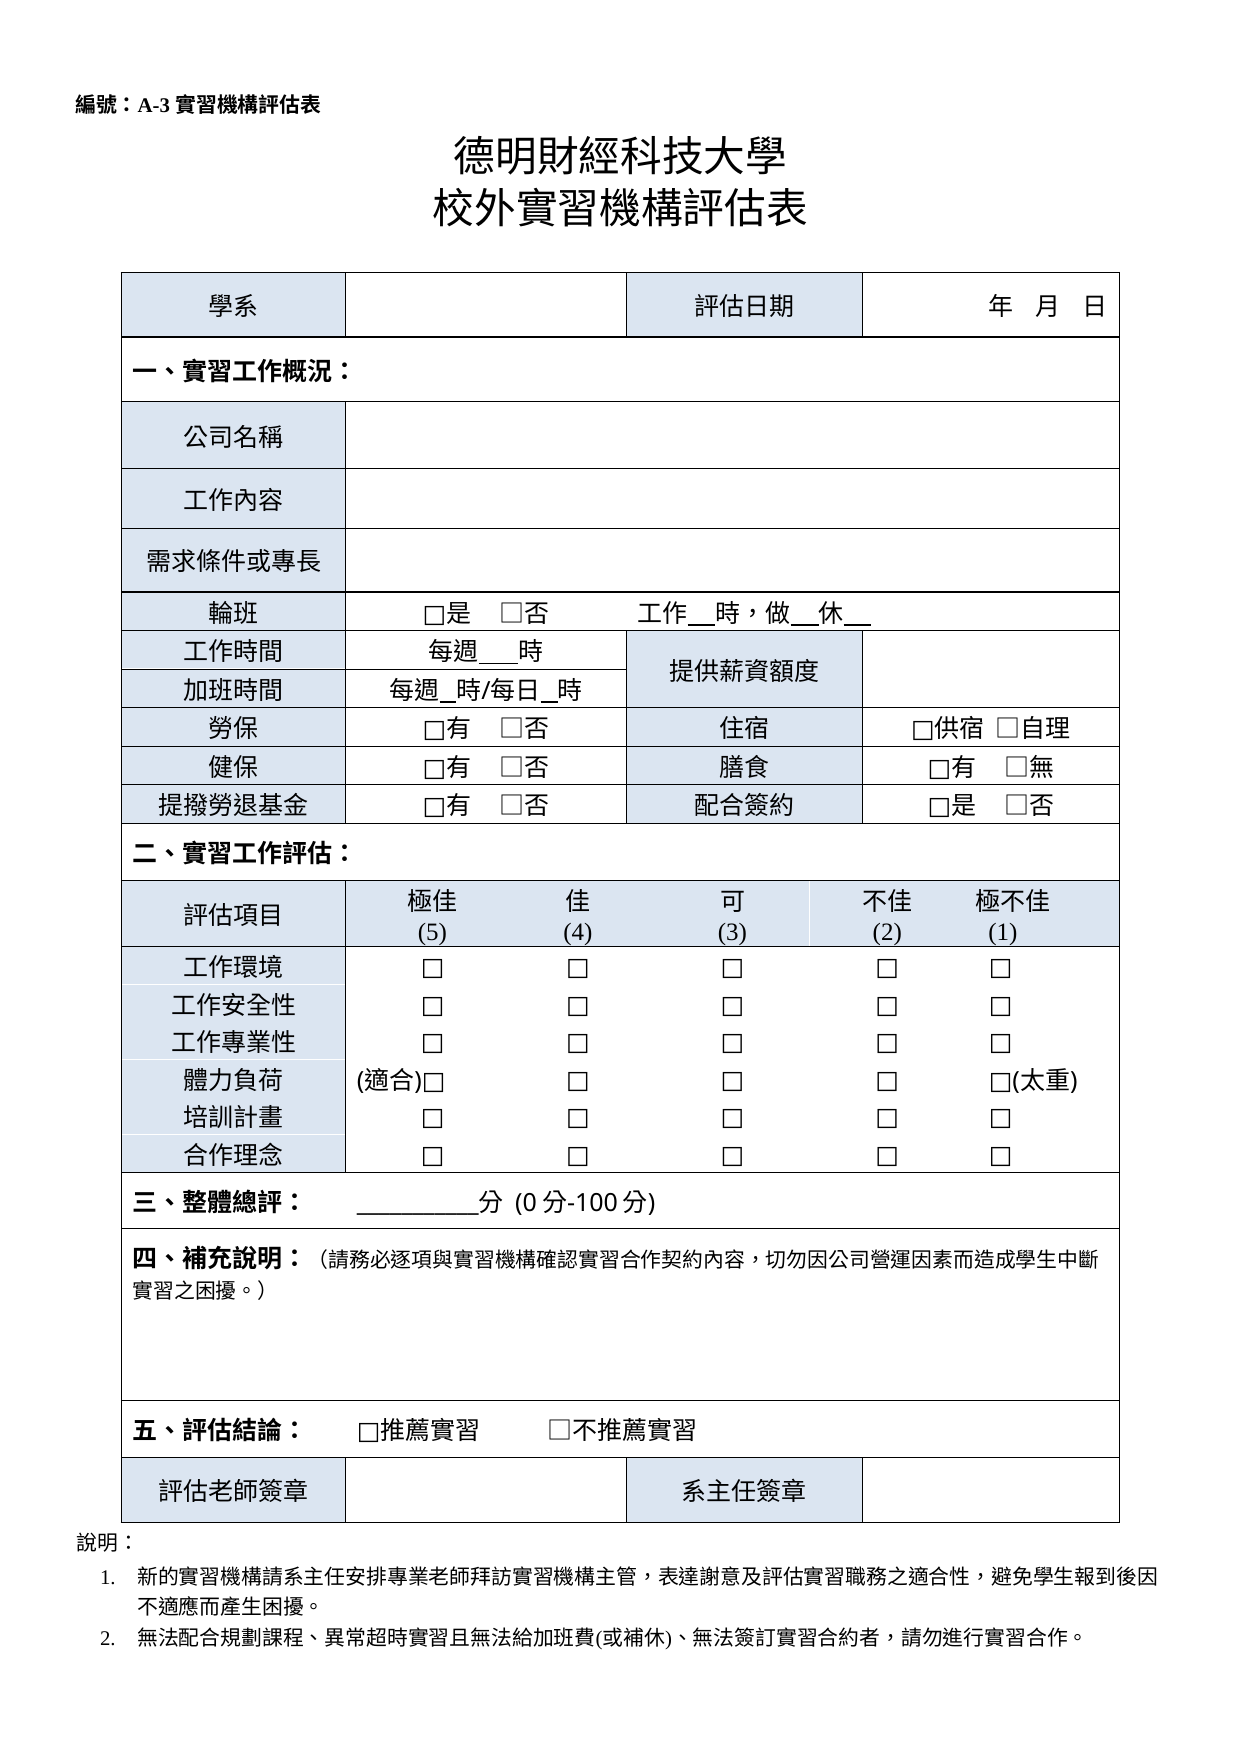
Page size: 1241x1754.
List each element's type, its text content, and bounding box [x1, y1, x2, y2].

table_cell [863, 631, 1119, 707]
table_cell □(太重) [964, 1060, 1119, 1097]
table_cell 一、實習工作概況： [122, 338, 1119, 401]
table_cell □ [655, 1060, 809, 1097]
table_cell 每週 時/每日 時 [346, 670, 626, 707]
table_cell [863, 1458, 1119, 1522]
table_cell □是 □否 [346, 593, 626, 630]
table_cell 配合簽約 [627, 785, 862, 823]
table_cell 三、整體總評： [122, 1173, 345, 1228]
table_cell □ [810, 985, 964, 1022]
table_cell □ [964, 1135, 1119, 1172]
table_header 年 月 日 [863, 273, 1119, 336]
table_cell 佳 (4) [500, 881, 655, 946]
table_header [346, 273, 626, 336]
table_cell 二、實習工作評估： [122, 824, 1119, 880]
table_cell [346, 1458, 626, 1522]
table_cell □ [964, 947, 1119, 984]
table_cell 評估老師簽章 [122, 1458, 345, 1522]
table_cell □ [655, 1097, 809, 1134]
table_cell 需求條件或專長 [122, 529, 345, 591]
table_header 學系 [122, 273, 345, 336]
table_cell ___________分 (0分-100分) [345, 1173, 1119, 1228]
table_cell 提供薪資額度 [627, 631, 862, 707]
table_cell 工作 時，做 休 [626, 593, 1119, 630]
table_cell □ [500, 1060, 655, 1097]
table_cell □ [346, 1097, 500, 1134]
table_cell 可 (3) [655, 881, 809, 946]
table_cell 培訓計畫 [122, 1097, 345, 1134]
table_cell 公司名稱 [122, 402, 345, 468]
table_cell □ [810, 1022, 964, 1059]
table_cell 四、補充說明：（請務必逐項與實習機構確認實習合作契約內容，切勿因公司營運因素而造成學生中斷實習之困擾。） [122, 1229, 1119, 1400]
table_cell □ [655, 1022, 809, 1059]
table_cell [346, 402, 1119, 468]
table_cell 住宿 [627, 708, 862, 746]
table_cell 不佳 (2) [810, 881, 964, 946]
table_cell (適合)□ [346, 1060, 500, 1097]
table_cell 工作環境 [122, 947, 345, 984]
table_cell □推薦實習 □不推薦實習 [345, 1401, 1119, 1457]
table_cell 工作專業性 [122, 1022, 345, 1059]
table_cell 工作時間 [122, 631, 345, 668]
table_cell 五、評估結論： [122, 1401, 345, 1457]
table_cell 工作安全性 [122, 985, 345, 1022]
table_cell 勞保 [122, 708, 345, 746]
table_cell 極佳 (5) [346, 881, 500, 946]
table_cell □供宿 □自理 [863, 708, 1119, 746]
table_cell □有 □否 [346, 747, 626, 784]
table_cell □有 □無 [863, 747, 1119, 784]
table_cell 每週 時 [346, 631, 626, 668]
table_cell □ [810, 1060, 964, 1097]
table_cell □有 □否 [346, 708, 626, 746]
table_cell 合作理念 [122, 1135, 345, 1172]
table_cell □ [810, 1097, 964, 1134]
table_cell □ [500, 1022, 655, 1059]
table_cell □ [500, 985, 655, 1022]
table_cell 體力負荷 [122, 1060, 345, 1097]
table_cell 膳食 [627, 747, 862, 784]
list 無法配合規劃課程、異常超時實習且無法給加班費(或補休)、無法簽訂實習合約者，請勿進行實習合作。 [100, 1621, 1165, 1651]
table_cell [346, 529, 1119, 591]
table_cell □ [655, 947, 809, 984]
table_cell 評估項目 [122, 881, 345, 946]
table_cell □ [346, 947, 500, 984]
table_cell □ [964, 1022, 1119, 1059]
table_cell □ [655, 985, 809, 1022]
text 德明財經科技大學 [75, 130, 1165, 182]
table_cell □有 □否 [346, 785, 626, 823]
table_cell 極不佳 (1) [964, 881, 1119, 946]
table_cell 加班時間 [122, 670, 345, 707]
table_cell □ [964, 985, 1119, 1022]
table_cell 提撥勞退基金 [122, 785, 345, 823]
table_cell □ [655, 1135, 809, 1172]
list 新的實習機構請系主任安排專業老師拜訪實習機構主管，表達謝意及評估實習職務之適合性，避免學生報到後因不適應而產生困擾。 [100, 1560, 1165, 1621]
table_cell □ [500, 1097, 655, 1134]
table_cell 工作內容 [122, 469, 345, 528]
table_cell □ [346, 985, 500, 1022]
table_cell □是 □否 [863, 785, 1119, 823]
table_cell □ [346, 1135, 500, 1172]
table_cell 健保 [122, 747, 345, 784]
table_cell □ [346, 1022, 500, 1059]
table_cell □ [810, 947, 964, 984]
text 說明： [76, 1523, 1165, 1560]
table_cell [346, 469, 1119, 528]
table_cell □ [810, 1135, 964, 1172]
table_cell □ [964, 1097, 1119, 1134]
table_cell 輪班 [122, 593, 345, 630]
table_cell □ [500, 947, 655, 984]
table_header 評估日期 [627, 273, 862, 336]
table_cell □ [500, 1135, 655, 1172]
table_cell 系主任簽章 [627, 1458, 862, 1522]
text 校外實習機構評估表 [75, 182, 1165, 234]
